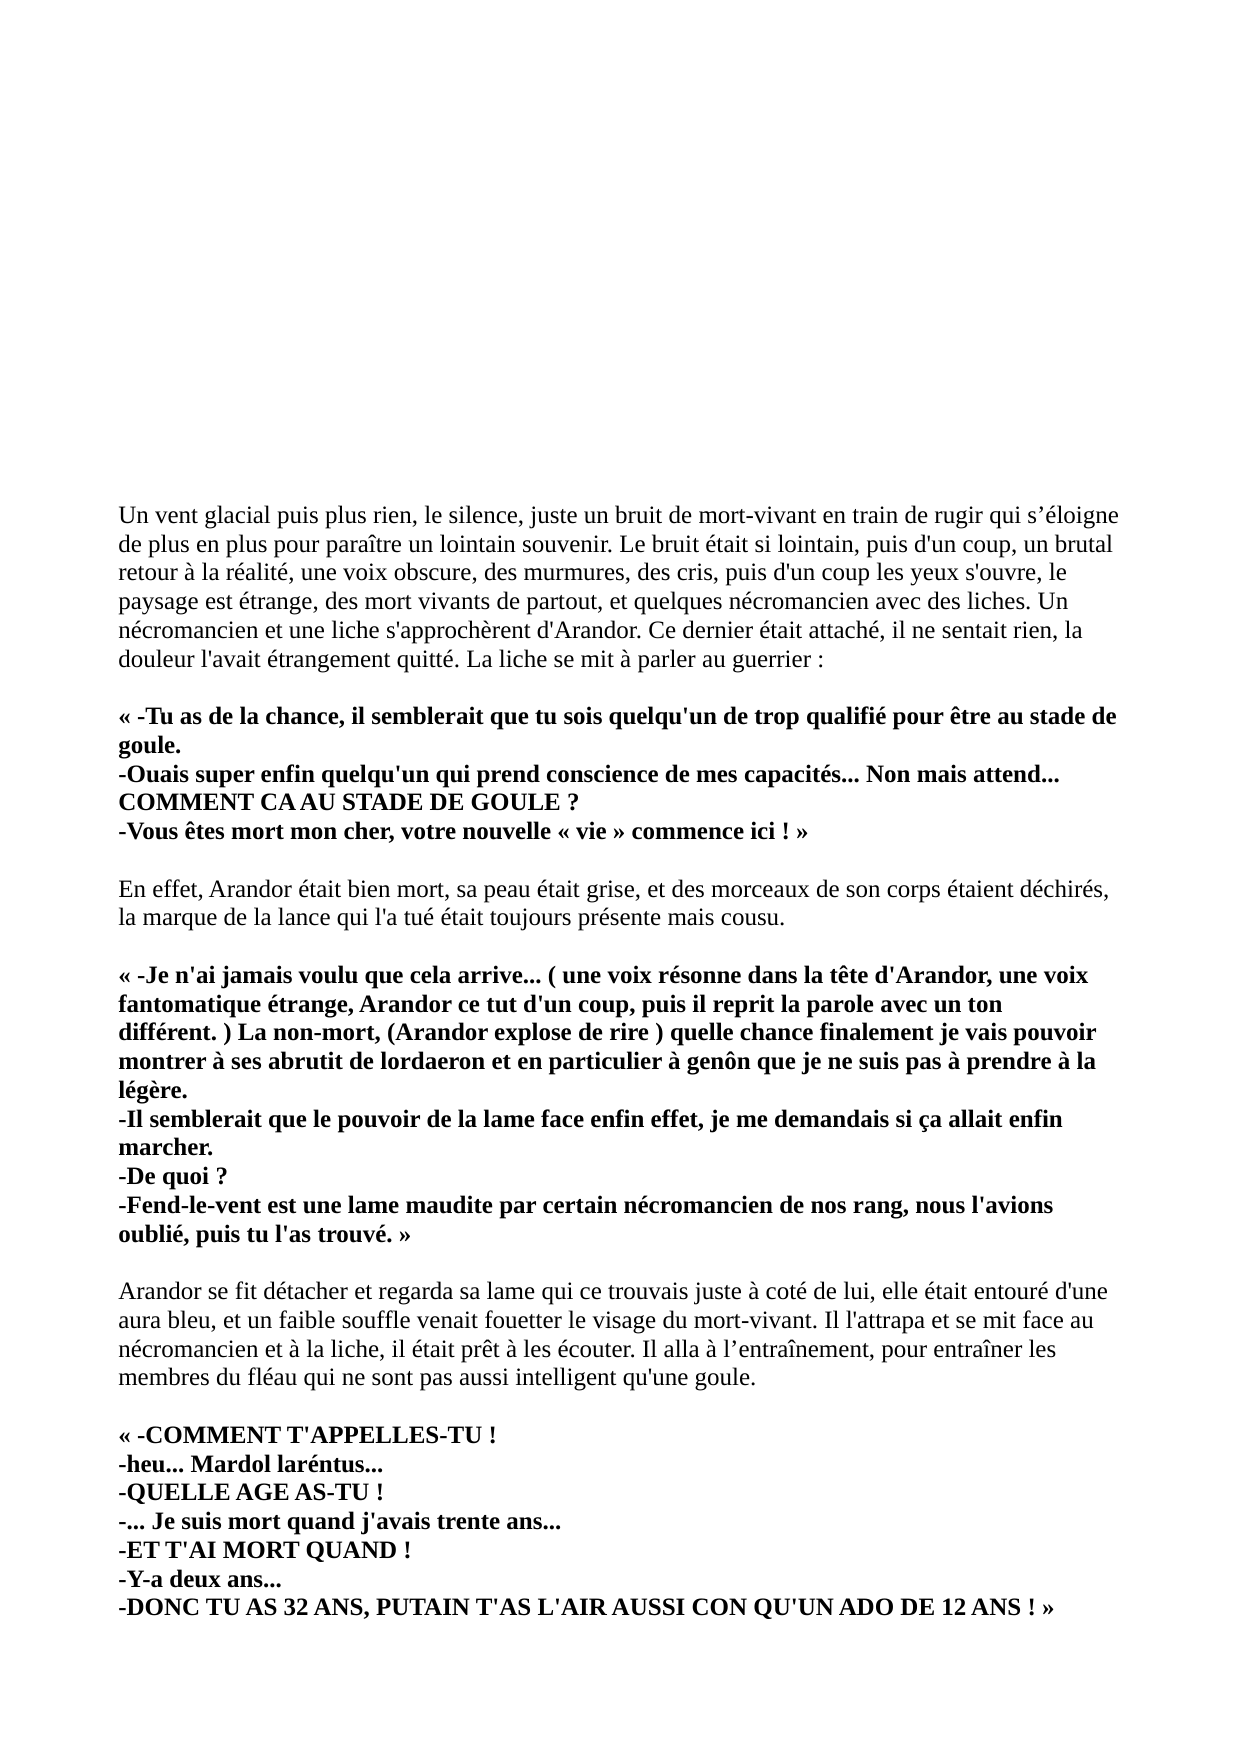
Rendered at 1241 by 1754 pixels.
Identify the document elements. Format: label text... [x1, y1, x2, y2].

text Un vent glacial puis plus rien, le silence, juste un bruit de mort-vivant en train de rugir qui s’éloigne de plus en plus pour paraître un lointain souvenir. Le bruit était si lointain, puis d'un coup, un brutal retour à la réalité, une voix obscure, des murmures, des cris, puis d'un coup les yeux s'ouvre, le paysage est étrange, des mort vivants de partout, et quelques nécromancien avec des liches. Un nécromancien et une liche s'approchèrent d'Arandor. Ce dernier était attaché, il ne sentait rien, la douleur l'avait étrangement quitté. La liche se mit à parler au guerrier : « -Tu as de la chance, il semblerait que tu sois quelqu'un de trop qualifié pour être au stade de goule. -Ouais super enfin quelqu'un qui prend conscience de mes capacités... Non mais attend... COMMENT CA AU STADE DE GOULE ? -Vous êtes mort mon cher, votre nouvelle « vie » commence ici ! » En effet, Arandor était bien mort, sa peau était grise, et des morceaux de son corps étaient déchirés, la marque de la lance qui l'a tué était toujours présente mais cousu. « -Je n'ai jamais voulu que cela arrive... ( une voix résonne dans la tête d'Arandor, une voix fantomatique étrange, Arandor ce tut d'un coup, puis il reprit la parole avec un ton différent. ) La non-mort, (Arandor explose de rire ) quelle chance finalement je vais pouvoir montrer à ses abrutit de lordaeron et en particulier à genôn que je ne suis pas à prendre à la légère. -Il semblerait que le pouvoir de la lame face enfin effet, je me demandais si ça allait enfin marcher. -De quoi ? -Fend-le-vent est une lame maudite par certain nécromancien de nos rang, nous l'avions oublié, puis tu l'as trouvé. » Arandor se fit détacher et regarda sa lame qui ce trouvais juste à coté de lui, elle était entouré d'une aura bleu, et un faible souffle venait fouetter le visage du mort-vivant. Il l'attrapa et se mit face au nécromancien et à la liche, il était prêt à les écouter. Il alla à l’entraînement, pour entraîner les membres du fléau qui ne sont pas aussi intelligent qu'une goule. « -COMMENT T'APPELLES-TU ! -heu... Mardol laréntus... -QUELLE AGE AS-TU ! -... Je suis mort quand j'avais trente ans... -ET T'AI MORT QUAND ! -Y-a deux ans... -DONC TU AS 32 ANS, PUTAIN T'AS L'AIR AUSSI CON QU'UN ADO DE 12 ANS ! » [118, 471, 1122, 1621]
